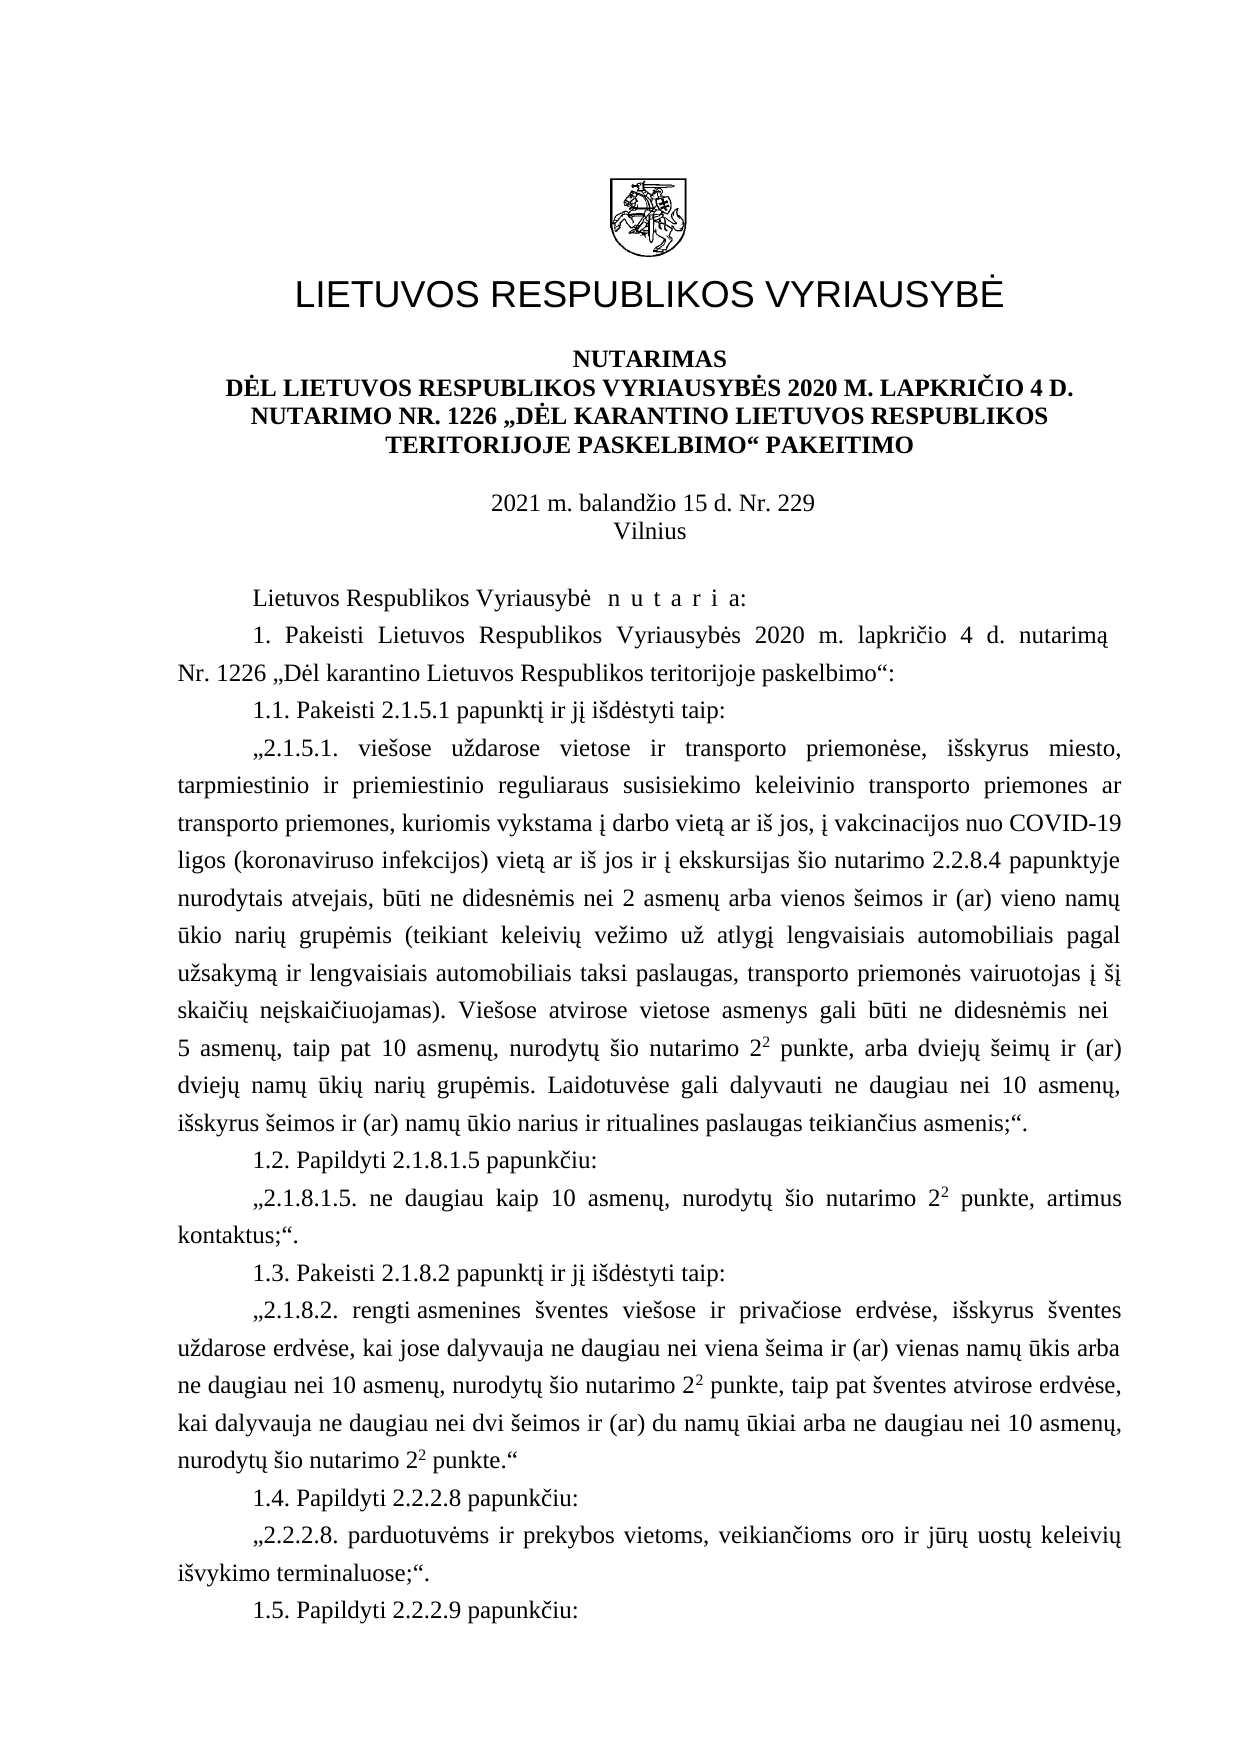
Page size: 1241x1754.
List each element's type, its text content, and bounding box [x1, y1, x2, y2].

text „2.1.8.2. rengti asmenines šventes viešose ir privačiose erdvėse, išskyrus šventes uždarose erdvėse, kai jose dalyvauja ne daugiau nei viena šeima ir (ar) vienas namų ūkis arba ne daugiau nei 10 asmenų, nurodytų šio nutarimo 22 punkte, taip pat šventes atvirose erdvėse, kai dalyvauja ne daugiau nei dvi šeimos ir (ar) du namų ūkiai arba ne daugiau nei 10 asmenų, nurodytų šio nutarimo 22 punkte.“ [177, 1286, 1122, 1474]
text Lietuvos Respublikos Vyriausybė [177, 272, 1122, 315]
text 1. Pakeisti Lietuvos Respublikos Vyriausybės 2020 m. lapkričio 4 d. nutarimą Nr. 1226 „Dėl karantino Lietuvos Respublikos teritorijoje paskelbimo“: [177, 611, 1122, 686]
text nutarimas [177, 344, 1122, 373]
text 1.1. Pakeisti 2.1.5.1 papunktį ir jį išdėstyti taip: [177, 686, 1122, 724]
text 1.3. Pakeisti 2.1.8.2 papunktį ir jį išdėstyti taip: [177, 1249, 1122, 1286]
text „2.1.5.1. viešose uždarose vietose ir transporto priemonėse, išskyrus miesto, tarpmiestinio ir priemiestinio reguliaraus susisiekimo keleivinio transporto priemones ar transporto priemones, kuriomis vykstama į darbo vietą ar iš jos, į vakcinacijos nuo COVID-19 ligos (koronaviruso infekcijos) vietą ar iš jos ir į ekskursijas šio nutarimo 2.2.8.4 papunktyje nurodytais atvejais, būti ne didesnėmis nei 2 asmenų arba vienos šeimos ir (ar) vieno namų ūkio narių grupėmis (teikiant keleivių vežimo už atlygį lengvaisiais automobiliais pagal užsakymą ir lengvaisiais automobiliais taksi paslaugas, transporto priemonės vairuotojas į šį skaičių neįskaičiuojamas). Viešose atvirose vietose asmenys gali būti ne didesnėmis nei 5 asmenų, taip pat 10 asmenų, nurodytų šio nutarimo 22 punkte, arba dviejų šeimų ir (ar) dviejų namų ūkių narių grupėmis. Laidotuvėse gali dalyvauti ne daugiau nei 10 asmenų, išskyrus šeimos ir (ar) namų ūkio narius ir ritualines paslaugas teikiančius asmenis;“. [177, 724, 1122, 1136]
text 2021 m. balandžio 15 d. Nr. 229 [177, 488, 1122, 516]
text 1.2. Papildyti 2.1.8.1.5 papunkčiu: [177, 1136, 1122, 1174]
text „2.2.2.8. parduotuvėms ir prekybos vietoms, veikiančioms oro ir jūrų uostų keleivių išvykimo terminaluose;“. [177, 1511, 1122, 1586]
text DĖL LIETUVOS RESPUBLIKOS VYRIAUSYBĖS 2020 M. LAPKRIČIO 4 D. NUTARIMO NR. 1226 „DĖL KARANTINO LIETUVOS RESPUBLIKOS TERITORIJOJE PASKELBIMO“ PAKEITIMO [177, 373, 1122, 459]
text 1.4. Papildyti 2.2.2.8 papunkčiu: [177, 1474, 1122, 1511]
text 1.5. Papildyti 2.2.2.9 papunkčiu: [177, 1586, 1122, 1624]
text Lietuvos Respublikos Vyriausybė nutaria: [177, 574, 1122, 611]
text „2.1.8.1.5. ne daugiau kaip 10 asmenų, nurodytų šio nutarimo 22 punkte, artimus kontaktus;“. [177, 1174, 1122, 1249]
text Vilnius [177, 516, 1122, 545]
